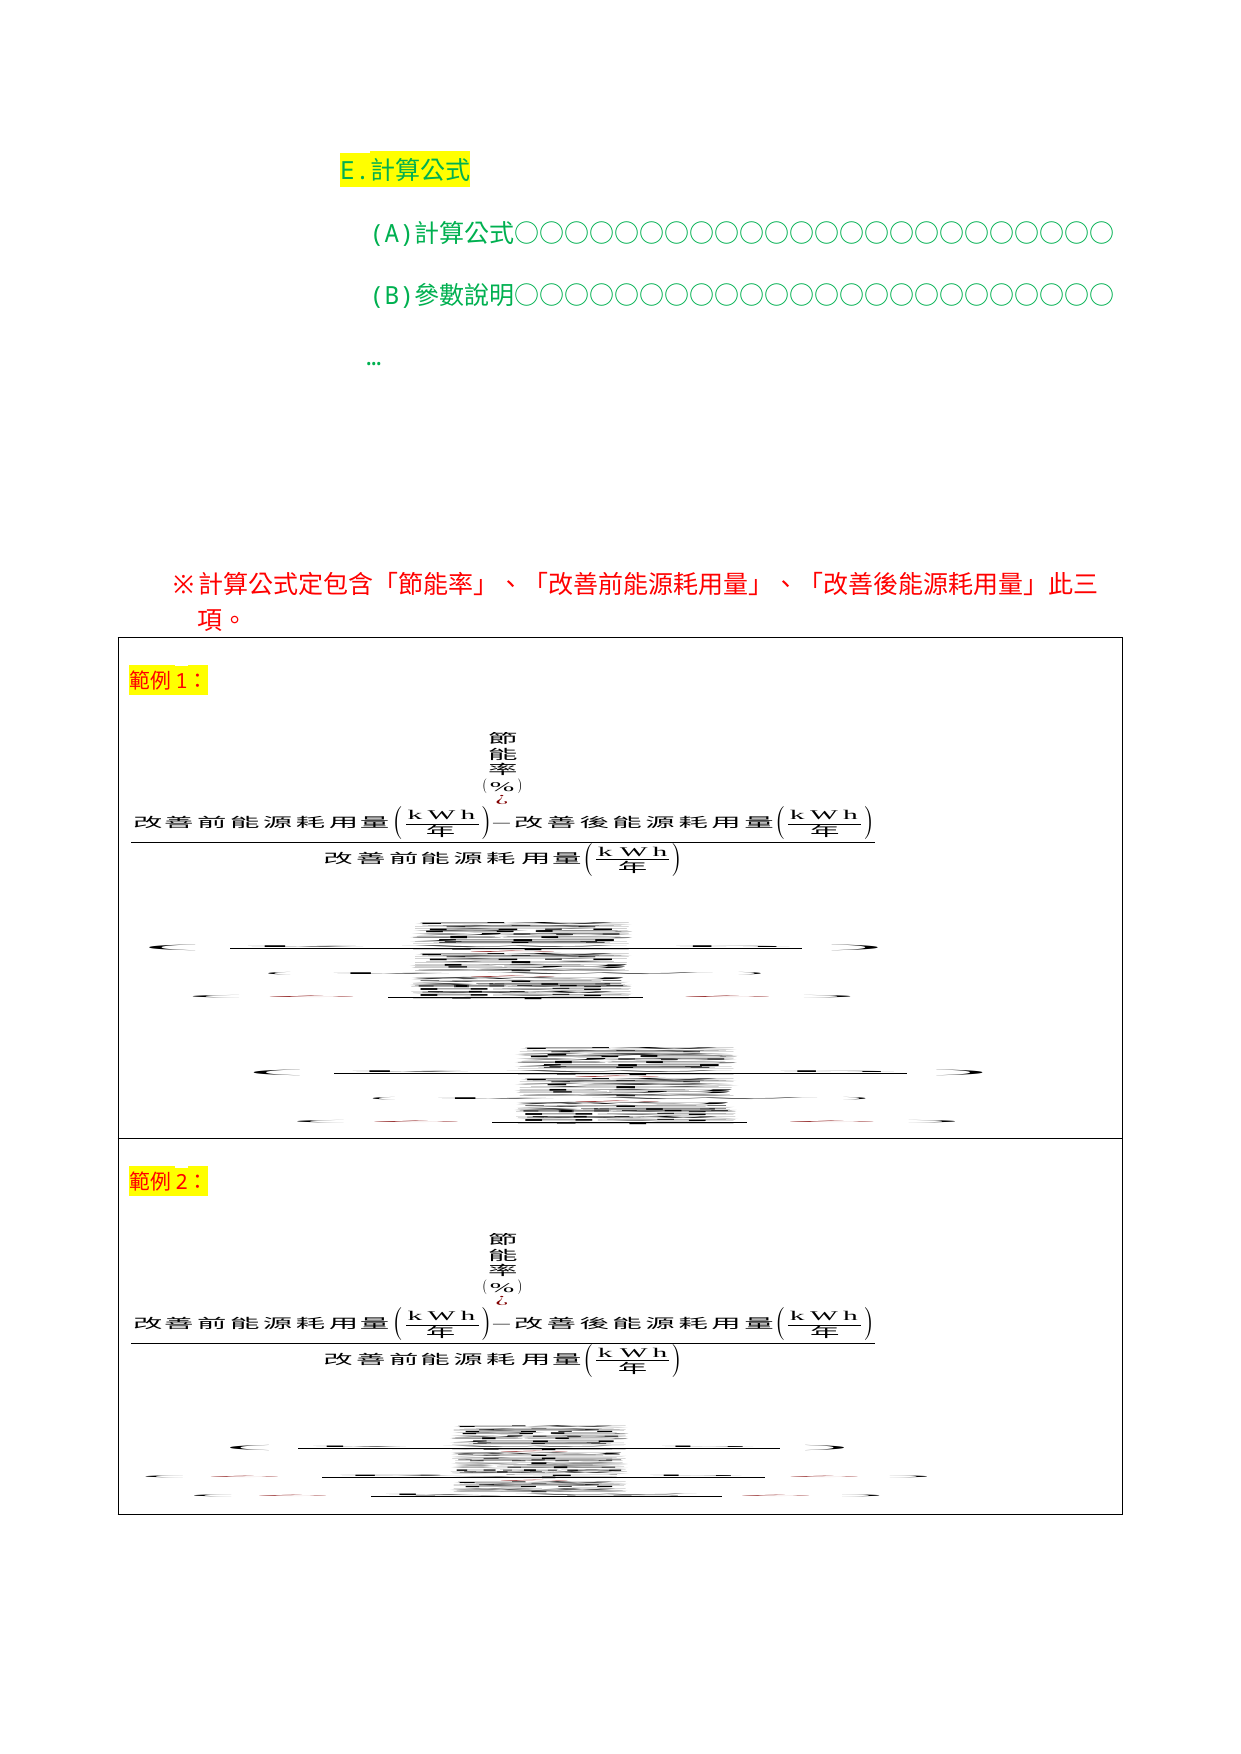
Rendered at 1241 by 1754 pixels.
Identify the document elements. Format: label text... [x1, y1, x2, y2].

text (A)計算公式○○○○○○○○○○○○○○○○○○○○○○○○ [369, 189, 1122, 252]
text … [311, 314, 1122, 377]
table_header 範例1： [119, 638, 1122, 1138]
text (B)參數說明○○○○○○○○○○○○○○○○○○○○○○○○ [369, 252, 1122, 314]
text E.計算公式 [340, 127, 1122, 189]
text ※計算公式定包含「節能率」、「改善前能源耗用量」、「改善後能源耗用量」此三項。 [168, 564, 1122, 637]
table_cell 範例2： [119, 1139, 1122, 1514]
